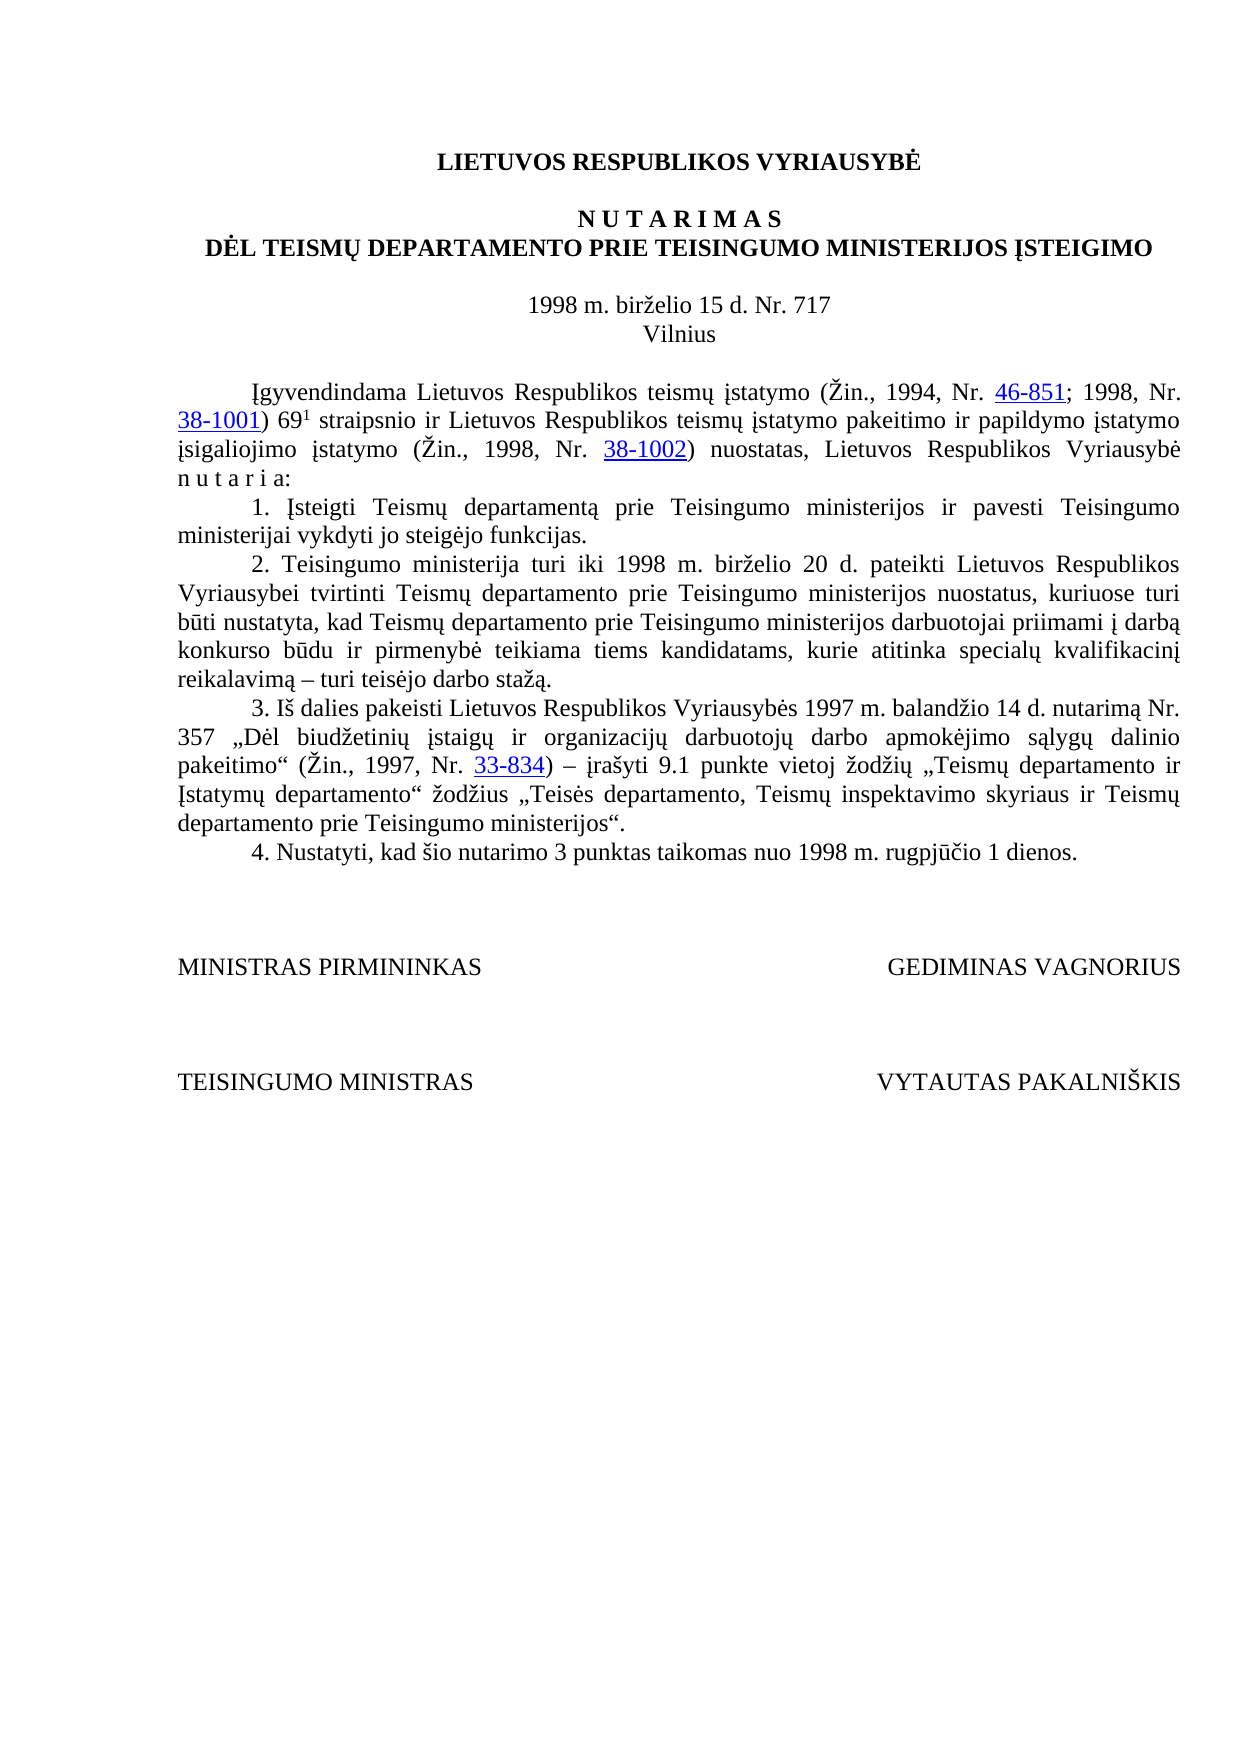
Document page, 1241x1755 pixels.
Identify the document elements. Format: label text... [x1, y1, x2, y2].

text LIETUVOS RESPUBLIKOS VYRIAUSYBĖ [177, 147, 1181, 176]
text 1. Įsteigti Teismų departamentą prie Teisingumo ministerijos ir pavesti Teisingumo ministerijai vykdyti jo steigėjo funkcijas. [177, 492, 1181, 549]
text Įgyvendindama Lietuvos Respublikos teismų įstatymo (Žin., 1994, Nr. 46-851; 1998, Nr. 38-1001) 691 straipsnio ir Lietuvos Respublikos teismų įstatymo pakeitimo ir papildymo įstatymo įsigaliojimo įstatymo (Žin., 1998, Nr. 38-1002) nuostatas, Lietuvos Respublikos Vyriausybė nutaria: [177, 377, 1181, 492]
text 4. Nustatyti, kad šio nutarimo 3 punktas taikomas nuo 1998 m. rugpjūčio 1 dienos. [177, 837, 1181, 866]
text Vilnius [177, 319, 1181, 348]
text 2. Teisingumo ministerija turi iki 1998 m. birželio 20 d. pateikti Lietuvos Respublikos Vyriausybei tvirtinti Teismų departamento prie Teisingumo ministerijos nuostatus, kuriuose turi būti nustatyta, kad Teismų departamento prie Teisingumo ministerijos darbuotojai priimami į darbą konkurso būdu ir pirmenybė teikiama tiems kandidatams, kurie atitinka specialų kvalifikacinį reikalavimą – turi teisėjo darbo stažą. [177, 549, 1181, 693]
text MINISTRAS PIRMININKAS GEDIMINAS VAGNORIUS [177, 952, 1181, 981]
text TEISINGUMO MINISTRAS VYTAUTAS PAKALNIŠKIS [177, 1067, 1181, 1096]
text 3. Iš dalies pakeisti Lietuvos Respublikos Vyriausybės 1997 m. balandžio 14 d. nutarimą Nr. 357 „Dėl biudžetinių įstaigų ir organizacijų darbuotojų darbo apmokėjimo sąlygų dalinio pakeitimo“ (Žin., 1997, Nr. 33-834) – įrašyti 9.1 punkte vietoj žodžių „Teismų departamento ir Įstatymų departamento“ žodžius „Teisės departamento, Teismų inspektavimo skyriaus ir Teismų departamento prie Teisingumo ministerijos“. [177, 693, 1181, 837]
text N U T A R I M A S [177, 204, 1181, 233]
text DĖL TEISMŲ DEPARTAMENTO PRIE TEISINGUMO MINISTERIJOS ĮSTEIGIMO [177, 233, 1181, 262]
text 1998 m. birželio 15 d. Nr. 717 [177, 291, 1181, 319]
